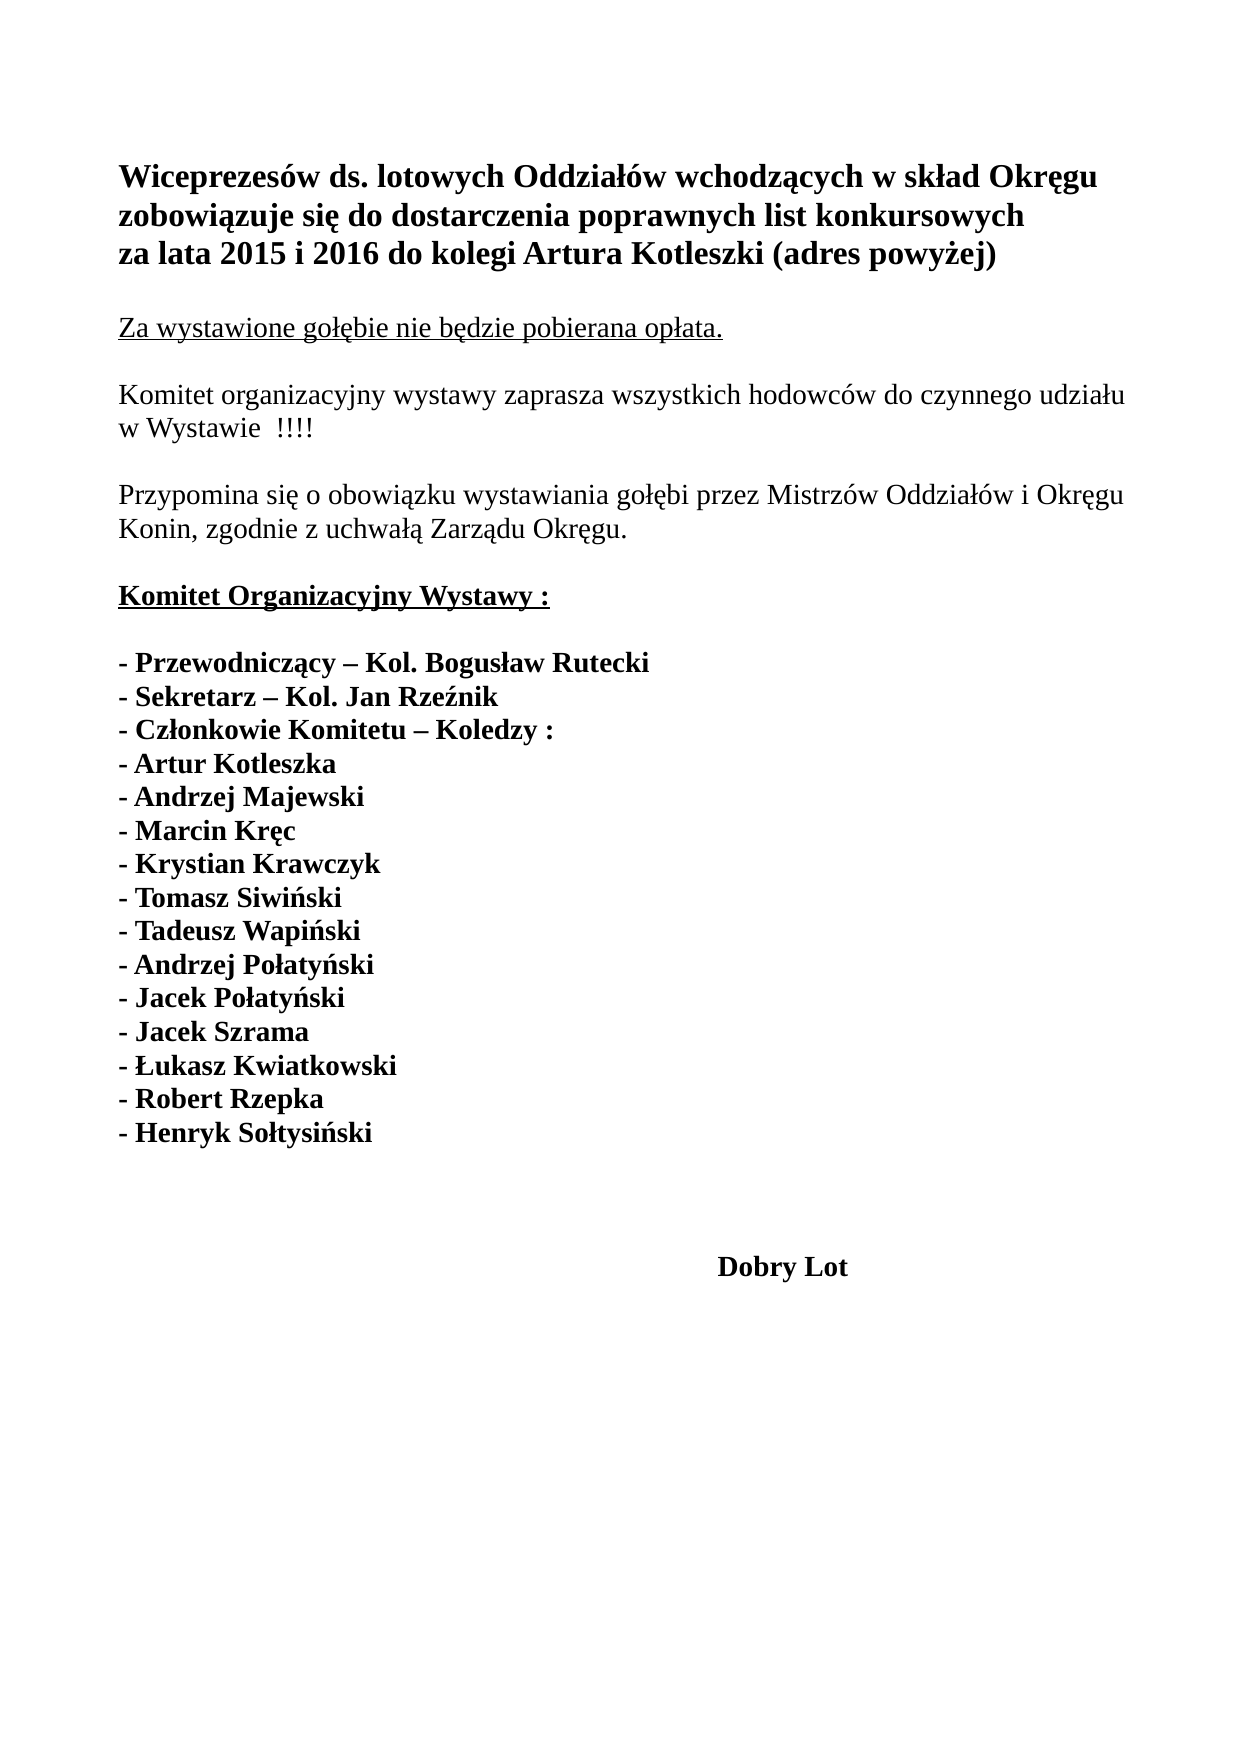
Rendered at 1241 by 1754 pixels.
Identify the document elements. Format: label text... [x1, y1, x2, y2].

text - Henryk Sołtysiński [118, 1115, 1176, 1148]
text Przypomina się o obowiązku wystawiania gołębi przez Mistrzów Oddziałów i Okręgu [118, 477, 1176, 511]
text - Jacek Szrama [118, 1014, 1176, 1048]
text - Marcin Kręc [118, 813, 1176, 846]
text zobowiązuje się do dostarczenia poprawnych list konkursowych [118, 195, 1176, 233]
text Komitet organizacyjny wystawy zaprasza wszystkich hodowców do czynnego udziału [118, 377, 1176, 410]
text - Tadeusz Wapiński [118, 913, 1176, 947]
text Za wystawione gołębie nie będzie pobierana opłata. [118, 310, 1176, 343]
text - Członkowie Komitetu – Koledzy : [118, 712, 1176, 746]
text za lata 2015 i 2016 do kolegi Artura Kotleszki (adres powyżej) [118, 233, 1176, 271]
text Komitet Organizacyjny Wystawy : [118, 578, 1176, 612]
text - Przewodniczący – Kol. Bogusław Rutecki [118, 645, 1176, 679]
text Wiceprezesów ds. lotowych Oddziałów wchodzących w skład Okręgu [118, 156, 1176, 195]
text - Jacek Połatyński [118, 981, 1176, 1014]
text - Tomasz Siwiński [118, 880, 1176, 913]
text Dobry Lot [118, 1249, 1176, 1282]
text Konin, zgodnie z uchwałą Zarządu Okręgu. [118, 511, 1176, 544]
text - Andrzej Majewski [118, 779, 1176, 813]
text - Sekretarz – Kol. Jan Rzeźnik [118, 679, 1176, 712]
text - Łukasz Kwiatkowski [118, 1048, 1176, 1081]
text - Artur Kotleszka [118, 746, 1176, 779]
text w Wystawie !!!! [118, 410, 1176, 444]
text - Krystian Krawczyk [118, 846, 1176, 880]
text - Robert Rzepka [118, 1081, 1176, 1115]
text - Andrzej Połatyński [118, 947, 1176, 981]
